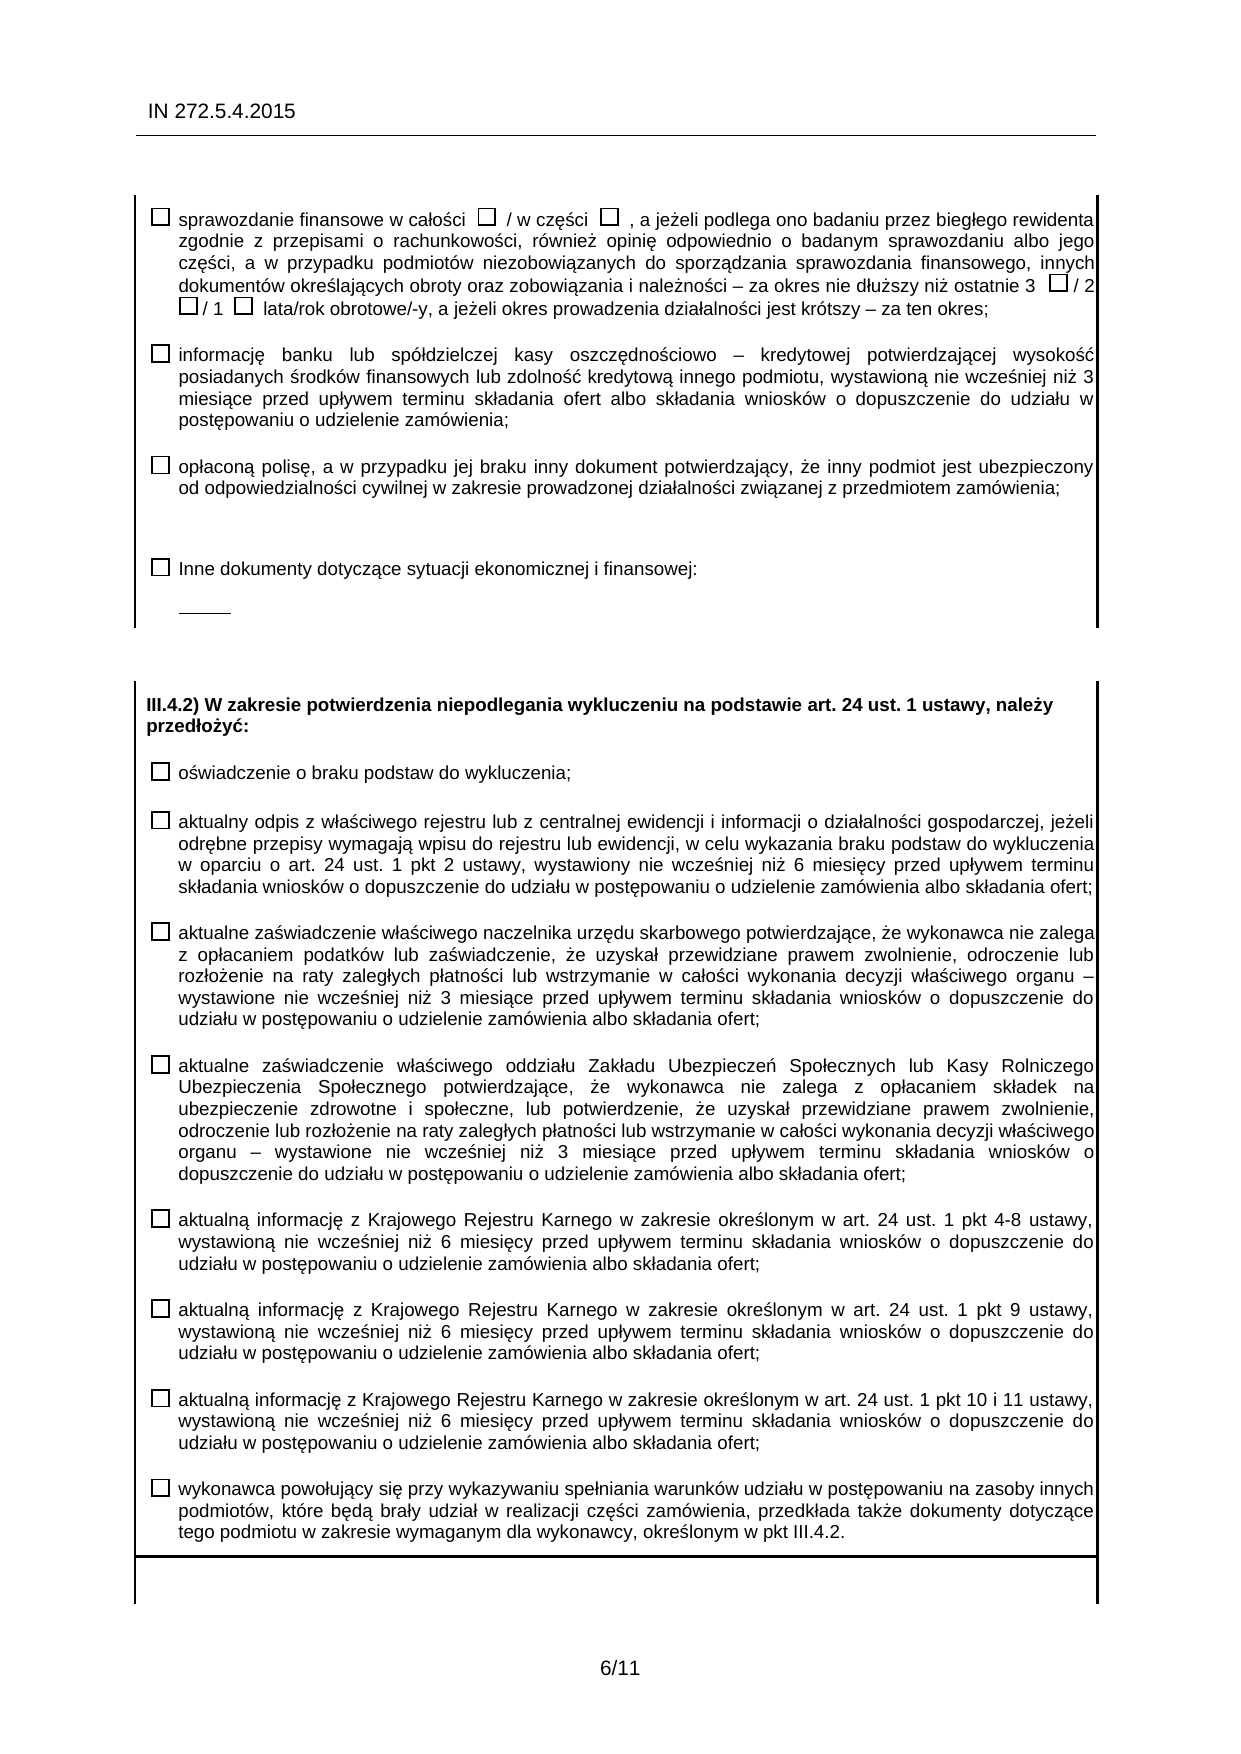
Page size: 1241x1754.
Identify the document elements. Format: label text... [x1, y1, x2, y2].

table_cell aktualną informację z Krajowego Rejestru Karnego w zakresie określonym w art. 24 ust. 1 pkt 10 i 11 ustawy, wystawioną nie wcześniej niż 6 miesięcy przed upływem terminu składania wniosków o dopuszczenie do udziału w postępowaniu o udzielenie zamówienia albo składania ofert; [175, 1376, 1096, 1466]
table_cell [136, 1466, 175, 1555]
table_cell Inne dokumenty dotyczące sytuacji ekonomicznej i finansowej: [175, 545, 1096, 628]
table_cell [136, 749, 175, 798]
table_cell [136, 195, 175, 332]
table_cell [136, 332, 175, 443]
table_cell [136, 1558, 1096, 1604]
table_cell oświadczenie o braku podstaw do wykluczenia; [175, 749, 1096, 798]
table_cell [136, 910, 175, 1042]
table_cell [136, 443, 175, 545]
table_cell sprawozdanie finansowe w całości / w części , a jeżeli podlega ono badaniu przez biegłego rewidenta zgodnie z przepisami o rachunkowości, również opinię odpowiednio o badanym sprawozdaniu albo jego części, a w przypadku podmiotów niezobowiązanych do sporządzania sprawozdania finansowego, innych dokumentów określających obroty oraz zobowiązania i należności – za okres nie dłuższy niż ostatnie 3 / 2 / 1 lata/rok obrotowe/-y, a jeżeli okres prowadzenia działalności jest krótszy – za ten okres; [175, 195, 1096, 332]
table_cell [136, 1197, 175, 1286]
table_cell wykonawca powołujący się przy wykazywaniu spełniania warunków udziału w postępowaniu na zasoby innych podmiotów, które będą brały udział w realizacji części zamówienia, przedkłada także dokumenty dotyczące tego podmiotu w zakresie wymaganym dla wykonawcy, określonym w pkt III.4.2. [175, 1466, 1096, 1555]
table_cell informację banku lub spółdzielczej kasy oszczędnościowo – kredytowej potwierdzającej wysokość posiadanych środków finansowych lub zdolność kredytową innego podmiotu, wystawioną nie wcześniej niż 3 miesiące przed upływem terminu składania ofert albo składania wniosków o dopuszczenie do udziału w postępowaniu o udzielenie zamówienia; [175, 332, 1096, 443]
table_cell aktualne zaświadczenie właściwego oddziału Zakładu Ubezpieczeń Społecznych lub Kasy Rolniczego Ubezpieczenia Społecznego potwierdzające, że wykonawca nie zalega z opłacaniem składek na ubezpieczenie zdrowotne i społeczne, lub potwierdzenie, że uzyskał przewidziane prawem zwolnienie, odroczenie lub rozłożenie na raty zaległych płatności lub wstrzymanie w całości wykonania decyzji właściwego organu – wystawione nie wcześniej niż 3 miesiące przed upływem terminu składania wniosków o dopuszczenie do udziału w postępowaniu o udzielenie zamówienia albo składania ofert; [175, 1042, 1096, 1197]
table_cell [136, 1042, 175, 1197]
table_cell [136, 1286, 175, 1376]
table_cell aktualny odpis z właściwego rejestru lub z centralnej ewidencji i informacji o działalności gospodarczej, jeżeli odrębne przepisy wymagają wpisu do rejestru lub ewidencji, w celu wykazania braku podstaw do wykluczenia w oparciu o art. 24 ust. 1 pkt 2 ustawy, wystawiony nie wcześniej niż 6 miesięcy przed upływem terminu składania wniosków o dopuszczenie do udziału w postępowaniu o udzielenie zamówienia albo składania ofert; [175, 798, 1096, 909]
table_cell aktualną informację z Krajowego Rejestru Karnego w zakresie określonym w art. 24 ust. 1 pkt 4-8 ustawy, wystawioną nie wcześniej niż 6 miesięcy przed upływem terminu składania wniosków o dopuszczenie do udziału w postępowaniu o udzielenie zamówienia albo składania ofert; [175, 1197, 1096, 1286]
table_cell opłaconą polisę, a w przypadku jej braku inny dokument potwierdzający, że inny podmiot jest ubezpieczony od odpowiedzialności cywilnej w zakresie prowadzonej działalności związanej z przedmiotem zamówienia; [175, 443, 1096, 545]
table_cell [136, 545, 175, 628]
table_cell aktualną informację z Krajowego Rejestru Karnego w zakresie określonym w art. 24 ust. 1 pkt 9 ustawy, wystawioną nie wcześniej niż 6 miesięcy przed upływem terminu składania wniosków o dopuszczenie do udziału w postępowaniu o udzielenie zamówienia albo składania ofert; [175, 1286, 1096, 1376]
table_cell [136, 798, 175, 909]
table_cell aktualne zaświadczenie właściwego naczelnika urzędu skarbowego potwierdzające, że wykonawca nie zalega z opłacaniem podatków lub zaświadczenie, że uzyskał przewidziane prawem zwolnienie, odroczenie lub rozłożenie na raty zaległych płatności lub wstrzymanie w całości wykonania decyzji właściwego organu – wystawione nie wcześniej niż 3 miesiące przed upływem terminu składania wniosków o dopuszczenie do udziału w postępowaniu o udzielenie zamówienia albo składania ofert; [175, 910, 1096, 1042]
table_cell [136, 1376, 175, 1466]
table_header III.4.2) W zakresie potwierdzenia niepodlegania wykluczeniu na podstawie art. 24 ust. 1 ustawy, należy przedłożyć: [136, 681, 1096, 749]
